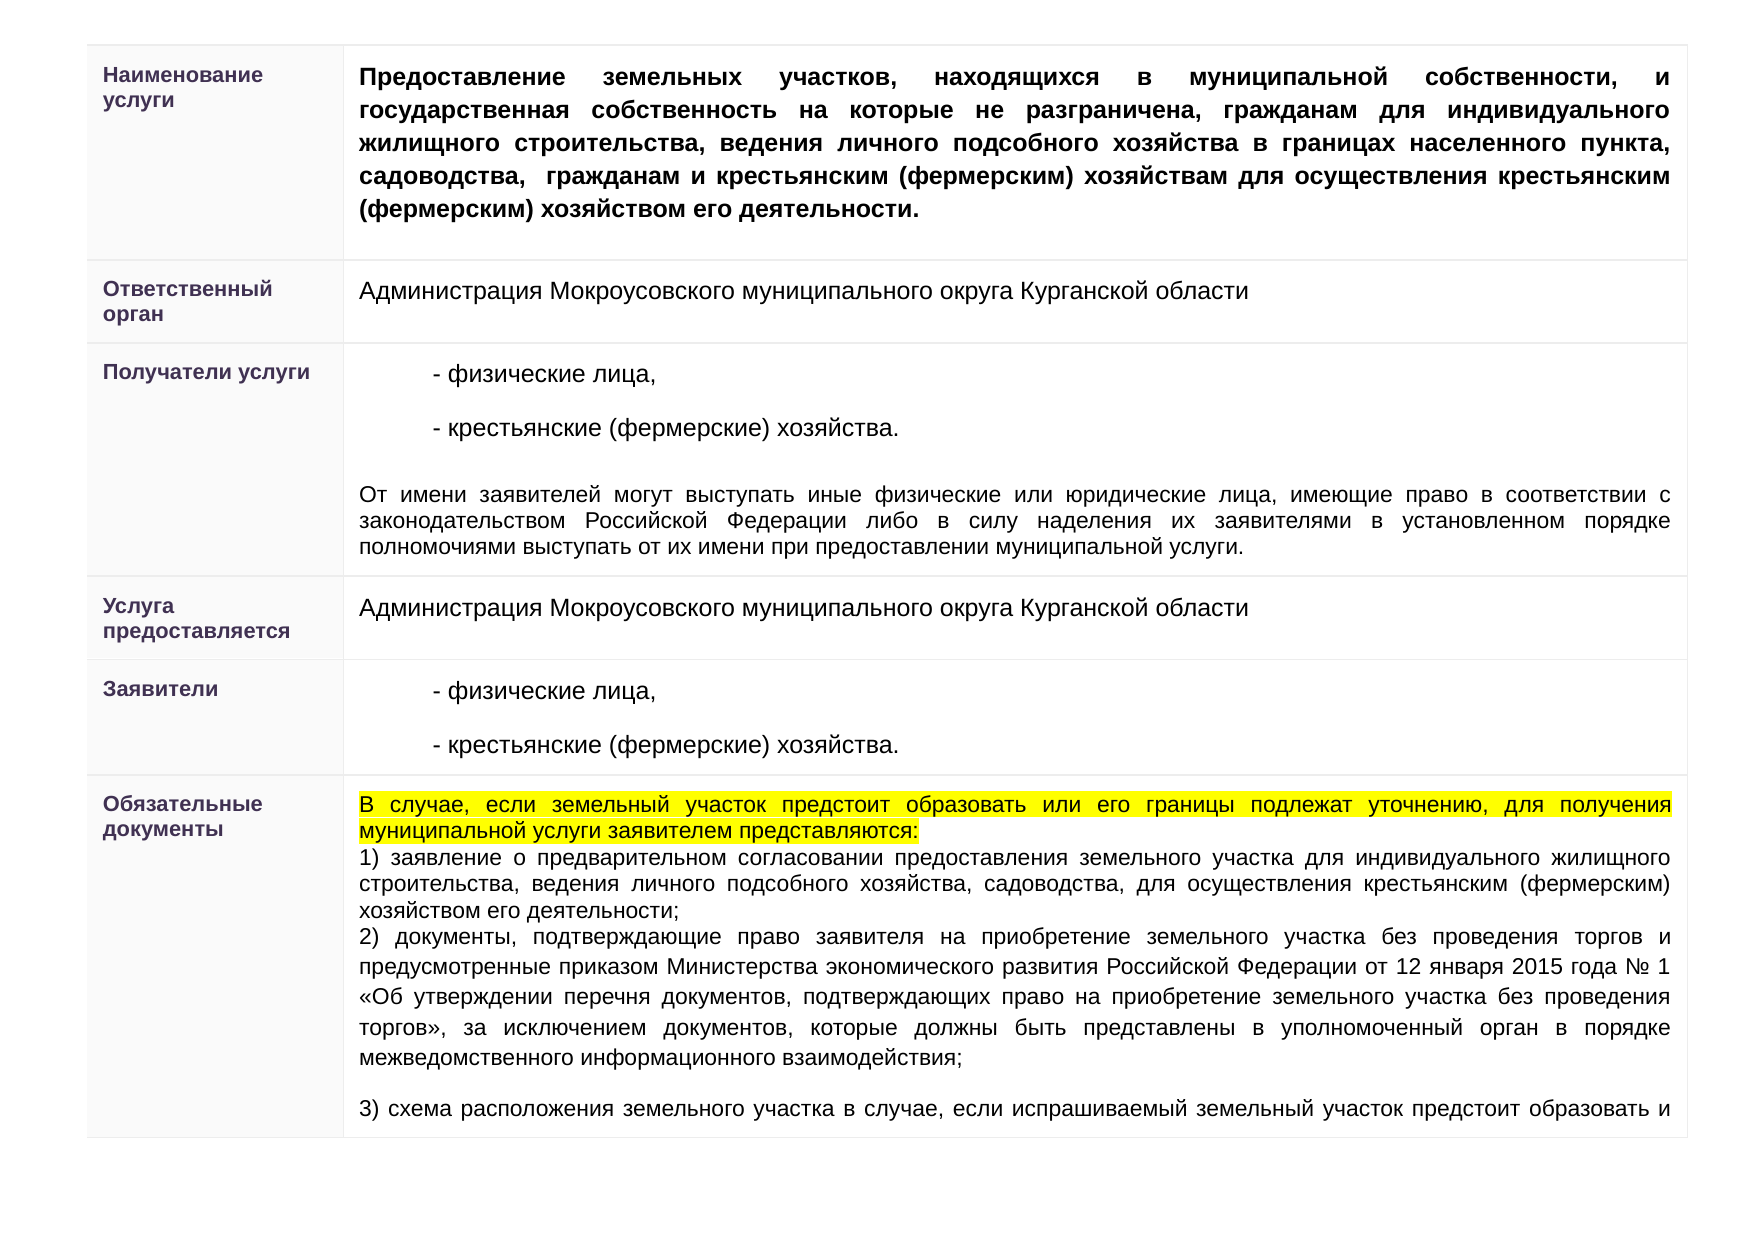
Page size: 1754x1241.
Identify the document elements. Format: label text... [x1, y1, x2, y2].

table_cell - физические лица, - крестьянские (фермерские) хозяйства. [344, 660, 1687, 774]
table_cell В случае, если земельный участок предстоит образовать или его границы подлежат уточнению, для получения муниципальной услуги заявителем представляются: 1) заявление о предварительном согласовании предоставления земельного участка для индивидуального жилищного строительства, ведения личного подсобного хозяйства, садоводства, для осуществления крестьянским (фермерским) хозяйством его деятельности; 2) документы, подтверждающие право заявителя на приобретение земельного участка без проведения торгов и предусмотренные приказом Министерства экономического развития Российской Федерации от 12 января 2015 года № 1 «Об утверждении перечня документов, подтверждающих право на приобретение земельного участка без проведения торгов», за исключением документов, которые должны быть представлены в уполномоченный орган в порядке межведомственного информационного взаимодействия; 3) схема расположения земельного участка в случае, если испрашиваемый земельный участок предстоит образовать и [344, 776, 1687, 1137]
table_cell - физические лица, - крестьянские (фермерские) хозяйства. От имени заявителей могут выступать иные физические или юридические лица, имеющие право в соответствии с законодательством Российской Федерации либо в силу наделения их заявителями в установленном порядке полномочиями выступать от их имени при предоставлении муниципальной услуги. [344, 344, 1687, 575]
table_cell Получатели услуги [87, 344, 343, 575]
table_header Предоставление земельных участков, находящихся в муниципальной собственности, и государственная собственность на которые не разграничена, гражданам для индивидуального жилищного строительства, ведения личного подсобного хозяйства в границах населенного пункта, садоводства, гражданам и крестьянским (фермерским) хозяйствам для осуществления крестьянским (фермерским) хозяйством его деятельности. [344, 46, 1687, 259]
table_cell Ответственный орган [87, 261, 343, 342]
table_cell Администрация Мокроусовского муниципального округа Курганской области [344, 577, 1687, 658]
table_cell Заявители [87, 660, 343, 774]
table_cell Услуга предоставляется [87, 577, 343, 658]
table_cell Администрация Мокроусовского муниципального округа Курганской области [344, 261, 1687, 342]
table_header Наименование услуги [87, 46, 343, 259]
table_cell Обязательные документы [87, 776, 343, 1137]
